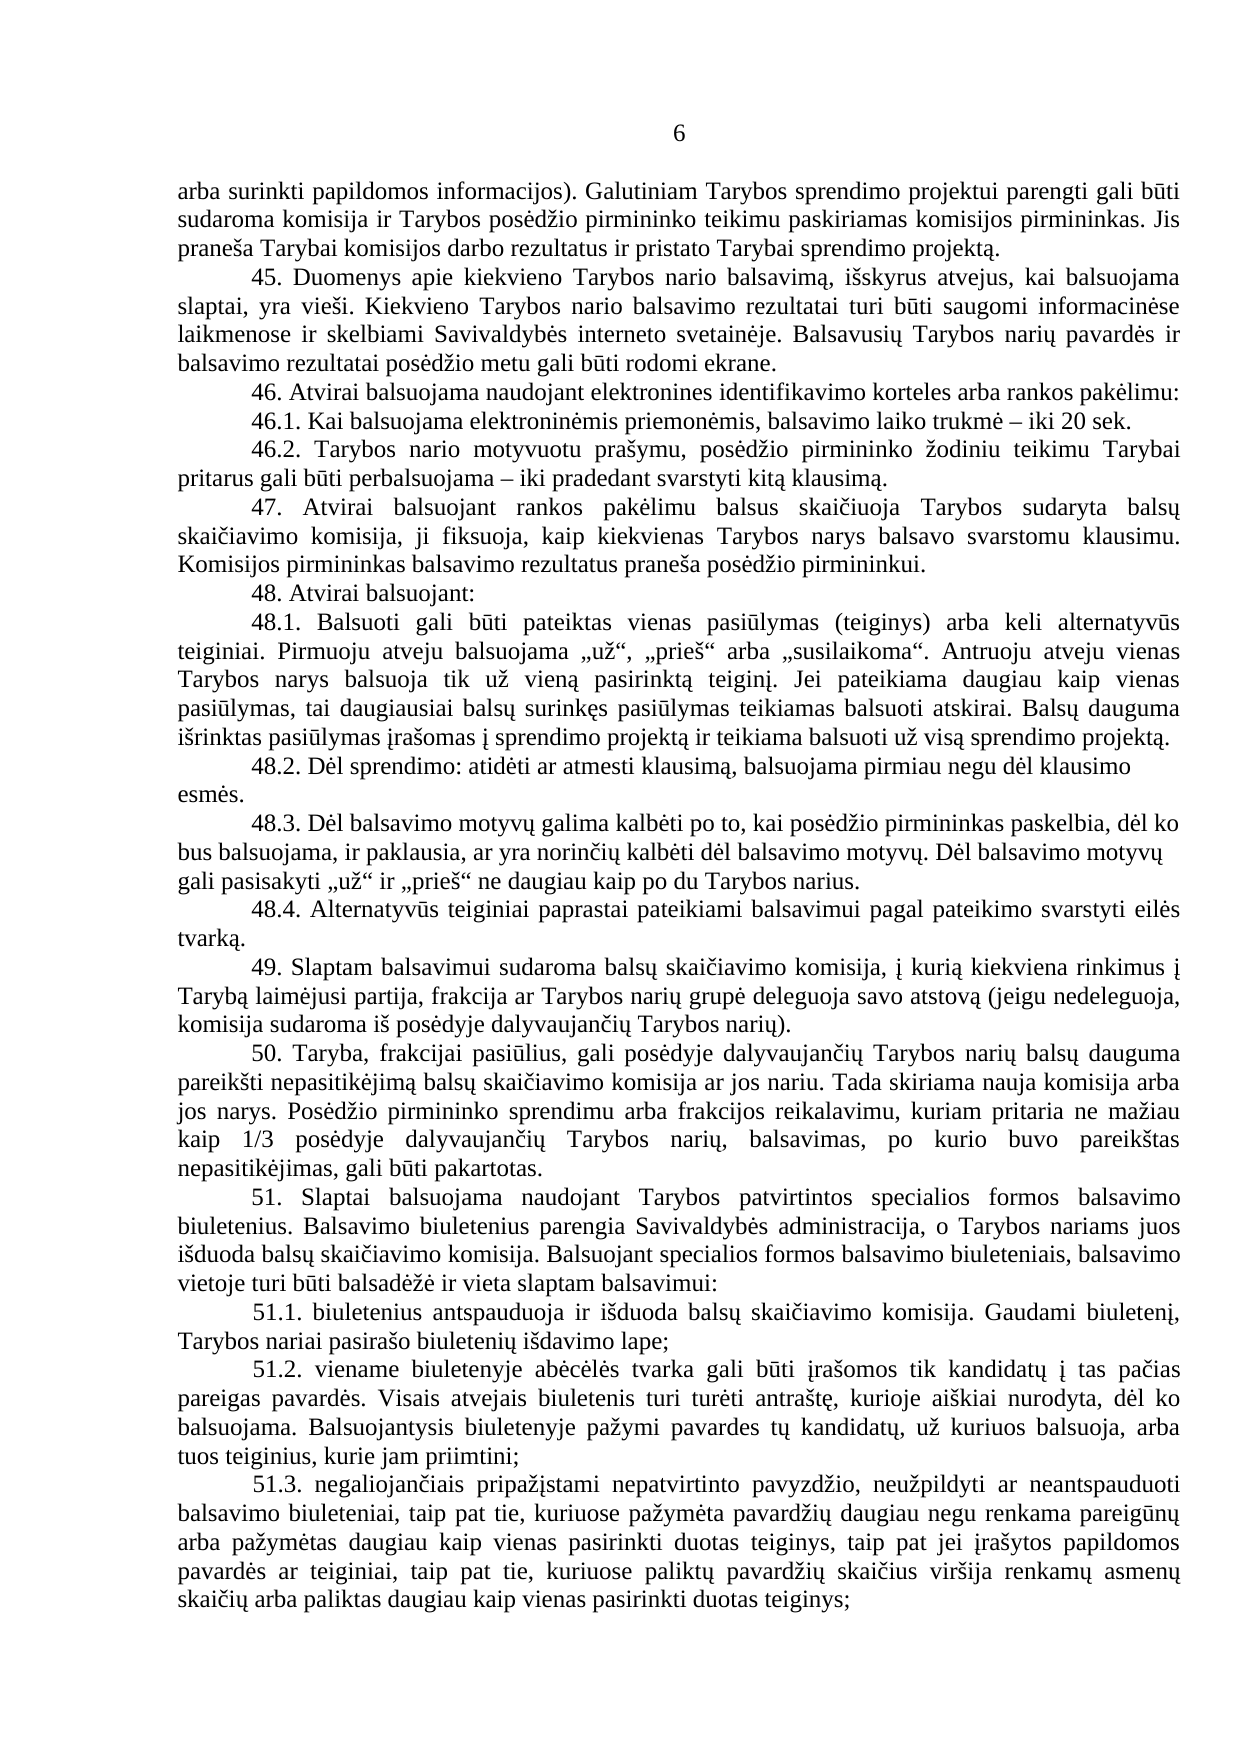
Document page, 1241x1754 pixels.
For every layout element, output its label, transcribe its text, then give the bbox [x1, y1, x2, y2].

text 51.1. biuletenius antspauduoja ir išduoda balsų skaičiavimo komisija. Gaudami biuletenį, Tarybos nariai pasirašo biuletenių išdavimo lape; [177, 1297, 1181, 1354]
text 46.1. Kai balsuojama elektroninėmis priemonėmis, balsavimo laiko trukmė – iki 20 sek. [177, 406, 1181, 434]
text 51.3. negaliojančiais pripažįstami nepatvirtinto pavyzdžio, neužpildyti ar neantspauduoti balsavimo biuleteniai, taip pat tie, kuriuose pažymėta pavardžių daugiau negu renkama pareigūnų arba pažymėtas daugiau kaip vienas pasirinkti duotas teiginys, taip pat jei įrašytos papildomos pavardės ar teiginiai, taip pat tie, kuriuose paliktų pavardžių skaičius viršija renkamų asmenų skaičių arba paliktas daugiau kaip vienas pasirinkti duotas teiginys; [177, 1469, 1181, 1613]
text 45. Duomenys apie kiekvieno Tarybos nario balsavimą, išskyrus atvejus, kai balsuojama slaptai, yra vieši. Kiekvieno Tarybos nario balsavimo rezultatai turi būti saugomi informacinėse laikmenose ir skelbiami Savivaldybės interneto svetainėje. Balsavusių Tarybos narių pavardės ir balsavimo rezultatai posėdžio metu gali būti rodomi ekrane. [177, 262, 1181, 377]
text 46. Atvirai balsuojama naudojant elektronines identifikavimo korteles arba rankos pakėlimu: [177, 377, 1181, 406]
text 51.2. viename biuletenyje abėcėlės tvarka gali būti įrašomos tik kandidatų į tas pačias pareigas pavardės. Visais atvejais biuletenis turi turėti antraštę, kurioje aiškiai nurodyta, dėl ko balsuojama. Balsuojantysis biuletenyje pažymi pavardes tų kandidatų, už kuriuos balsuoja, arba tuos teiginius, kurie jam priimtini; [177, 1354, 1181, 1469]
text 48. Atvirai balsuojant: [177, 578, 1181, 607]
text 49. Slaptam balsavimui sudaroma balsų skaičiavimo komisija, į kurią kiekviena rinkimus į Tarybą laimėjusi partija, frakcija ar Tarybos narių grupė deleguoja savo atstovą (jeigu nedeleguoja, komisija sudaroma iš posėdyje dalyvaujančių Tarybos narių). [177, 952, 1181, 1038]
text 51. Slaptai balsuojama naudojant Tarybos patvirtintos specialios formos balsavimo biuletenius. Balsavimo biuletenius parengia Savivaldybės administracija, o Tarybos nariams juos išduoda balsų skaičiavimo komisija. Balsuojant specialios formos balsavimo biuleteniais, balsavimo vietoje turi būti balsadėžė ir vieta slaptam balsavimui: [177, 1182, 1181, 1297]
text 48.3. Dėl balsavimo motyvų galima kalbėti po to, kai posėdžio pirmininkas paskelbia, dėl ko bus balsuojama, ir paklausia, ar yra norinčių kalbėti dėl balsavimo motyvų. Dėl balsavimo motyvų gali pasisakyti „už“ ir „prieš“ ne daugiau kaip po du Tarybos narius. [177, 808, 1181, 894]
text 46.2. Tarybos nario motyvuotu prašymu, posėdžio pirmininko žodiniu teikimu Tarybai pritarus gali būti perbalsuojama – iki pradedant svarstyti kitą klausimą. [177, 434, 1181, 492]
text 48.4. Alternatyvūs teiginiai paprastai pateikiami balsavimui pagal pateikimo svarstyti eilės tvarką. [177, 894, 1181, 952]
text 50. Taryba, frakcijai pasiūlius, gali posėdyje dalyvaujančių Tarybos narių balsų dauguma pareikšti nepasitikėjimą balsų skaičiavimo komisija ar jos nariu. Tada skiriama nauja komisija arba jos narys. Posėdžio pirmininko sprendimu arba frakcijos reikalavimu, kuriam pritaria ne mažiau kaip 1/3 posėdyje dalyvaujančių Tarybos narių, balsavimas, po kurio buvo pareikštas nepasitikėjimas, gali būti pakartotas. [177, 1038, 1181, 1182]
text 48.1. Balsuoti gali būti pateiktas vienas pasiūlymas (teiginys) arba keli alternatyvūs teiginiai. Pirmuoju atveju balsuojama „už“, „prieš“ arba „susilaikoma“. Antruoju atveju vienas Tarybos narys balsuoja tik už vieną pasirinktą teiginį. Jei pateikiama daugiau kaip vienas pasiūlymas, tai daugiausiai balsų surinkęs pasiūlymas teikiamas balsuoti atskirai. Balsų dauguma išrinktas pasiūlymas įrašomas į sprendimo projektą ir teikiama balsuoti už visą sprendimo projektą. [177, 607, 1181, 751]
text 47. Atvirai balsuojant rankos pakėlimu balsus skaičiuoja Tarybos sudaryta balsų skaičiavimo komisija, ji fiksuoja, kaip kiekvienas Tarybos narys balsavo svarstomu klausimu. Komisijos pirmininkas balsavimo rezultatus praneša posėdžio pirmininkui. [177, 492, 1181, 578]
text 48.2. Dėl sprendimo: atidėti ar atmesti klausimą, balsuojama pirmiau negu dėl klausimo esmės. [177, 751, 1181, 808]
text arba surinkti papildomos informacijos). Galutiniam Tarybos sprendimo projektui parengti gali būti sudaroma komisija ir Tarybos posėdžio pirmininko teikimu paskiriamas komisijos pirmininkas. Jis praneša Tarybai komisijos darbo rezultatus ir pristato Tarybai sprendimo projektą. [177, 176, 1181, 262]
